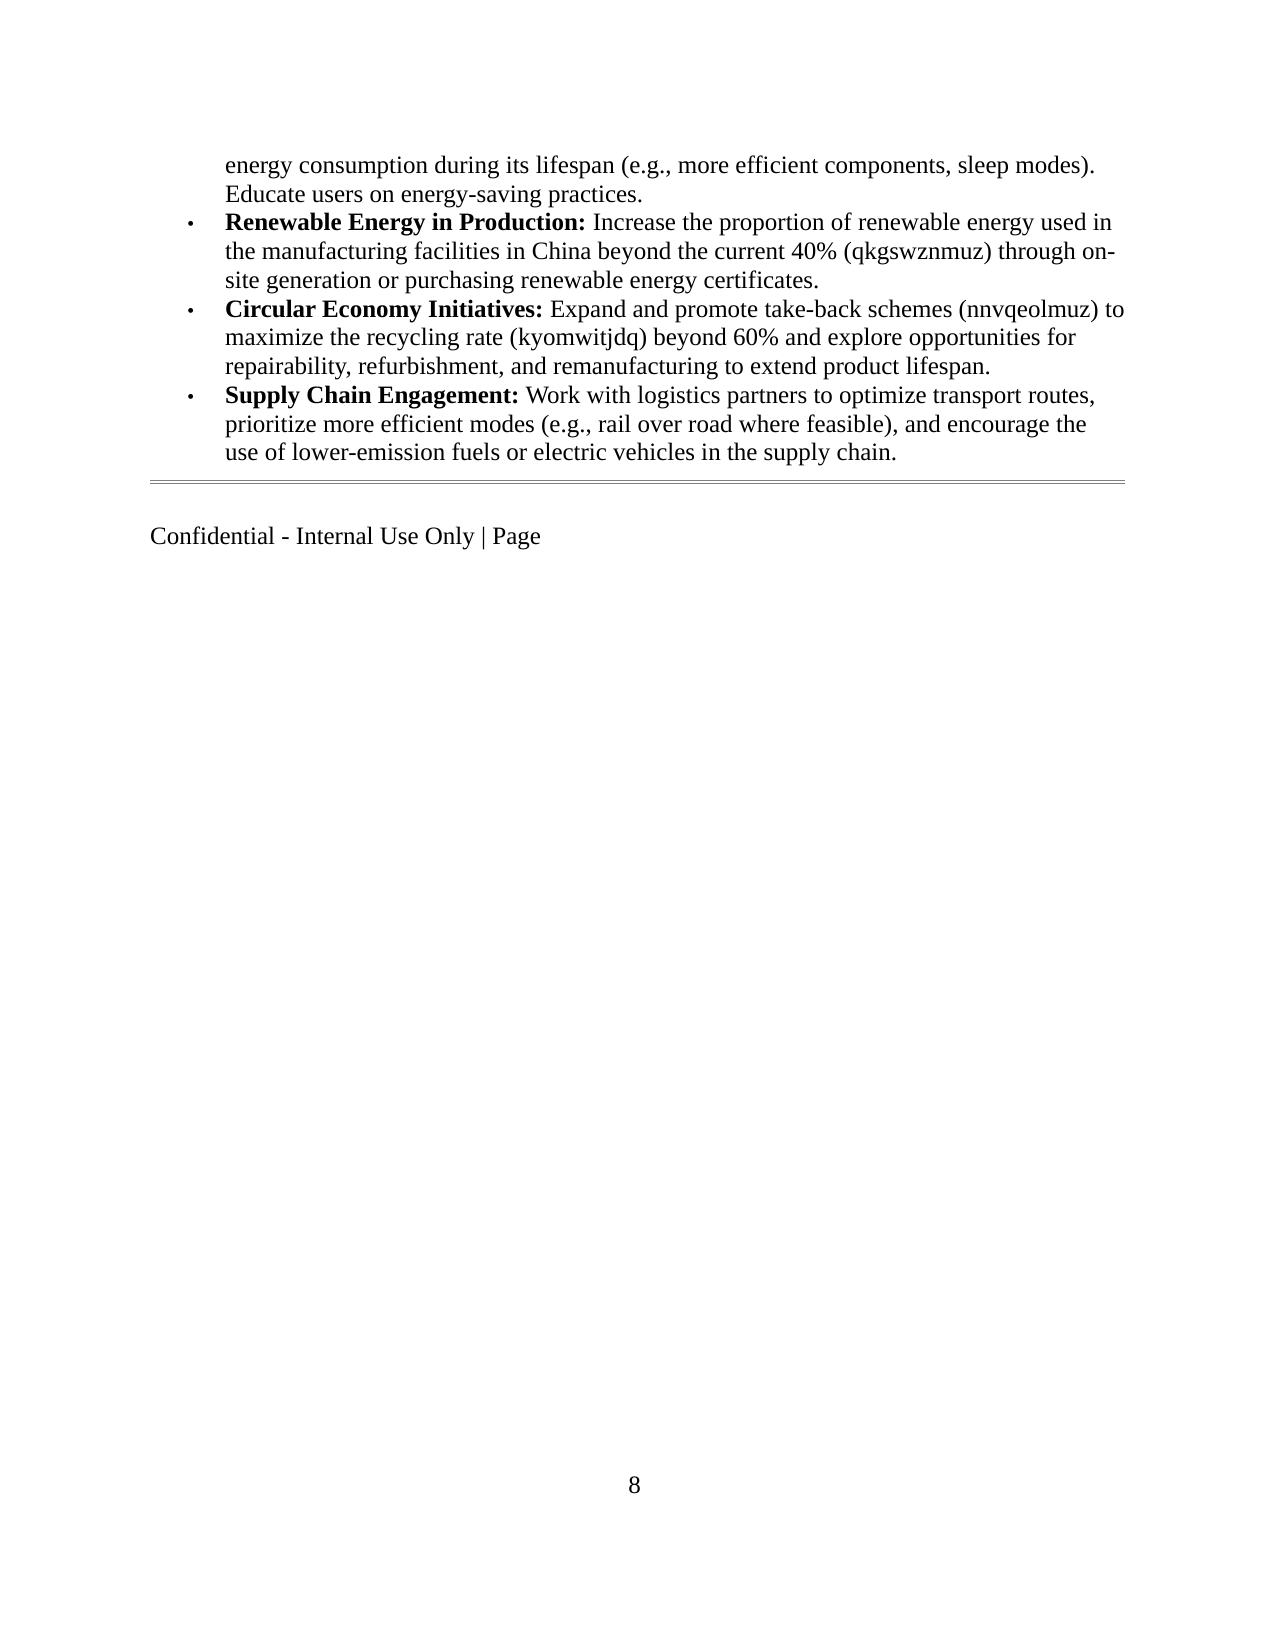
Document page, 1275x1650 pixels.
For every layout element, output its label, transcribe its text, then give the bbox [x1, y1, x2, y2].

list energy consumption during its lifespan (e.g., more efficient components, sleep modes). Educate users on energy-saving practices. [187, 150, 1125, 207]
text Confidential - Internal Use Only | Page [150, 521, 1125, 550]
list Circular Economy Initiatives: Expand and promote take-back schemes (nnvqeolmuz) to maximize the recycling rate (kyomwitjdq) beyond 60% and explore opportunities for repairability, refurbishment, and remanufacturing to extend product lifespan. [187, 294, 1125, 380]
list Supply Chain Engagement: Work with logistics partners to optimize transport routes, prioritize more efficient modes (e.g., rail over road where feasible), and encourage the use of lower-emission fuels or electric vehicles in the supply chain. [187, 380, 1125, 466]
list Renewable Energy in Production: Increase the proportion of renewable energy used in the manufacturing facilities in China beyond the current 40% (qkgswznmuz) through on-site generation or purchasing renewable energy certificates. [187, 207, 1125, 294]
